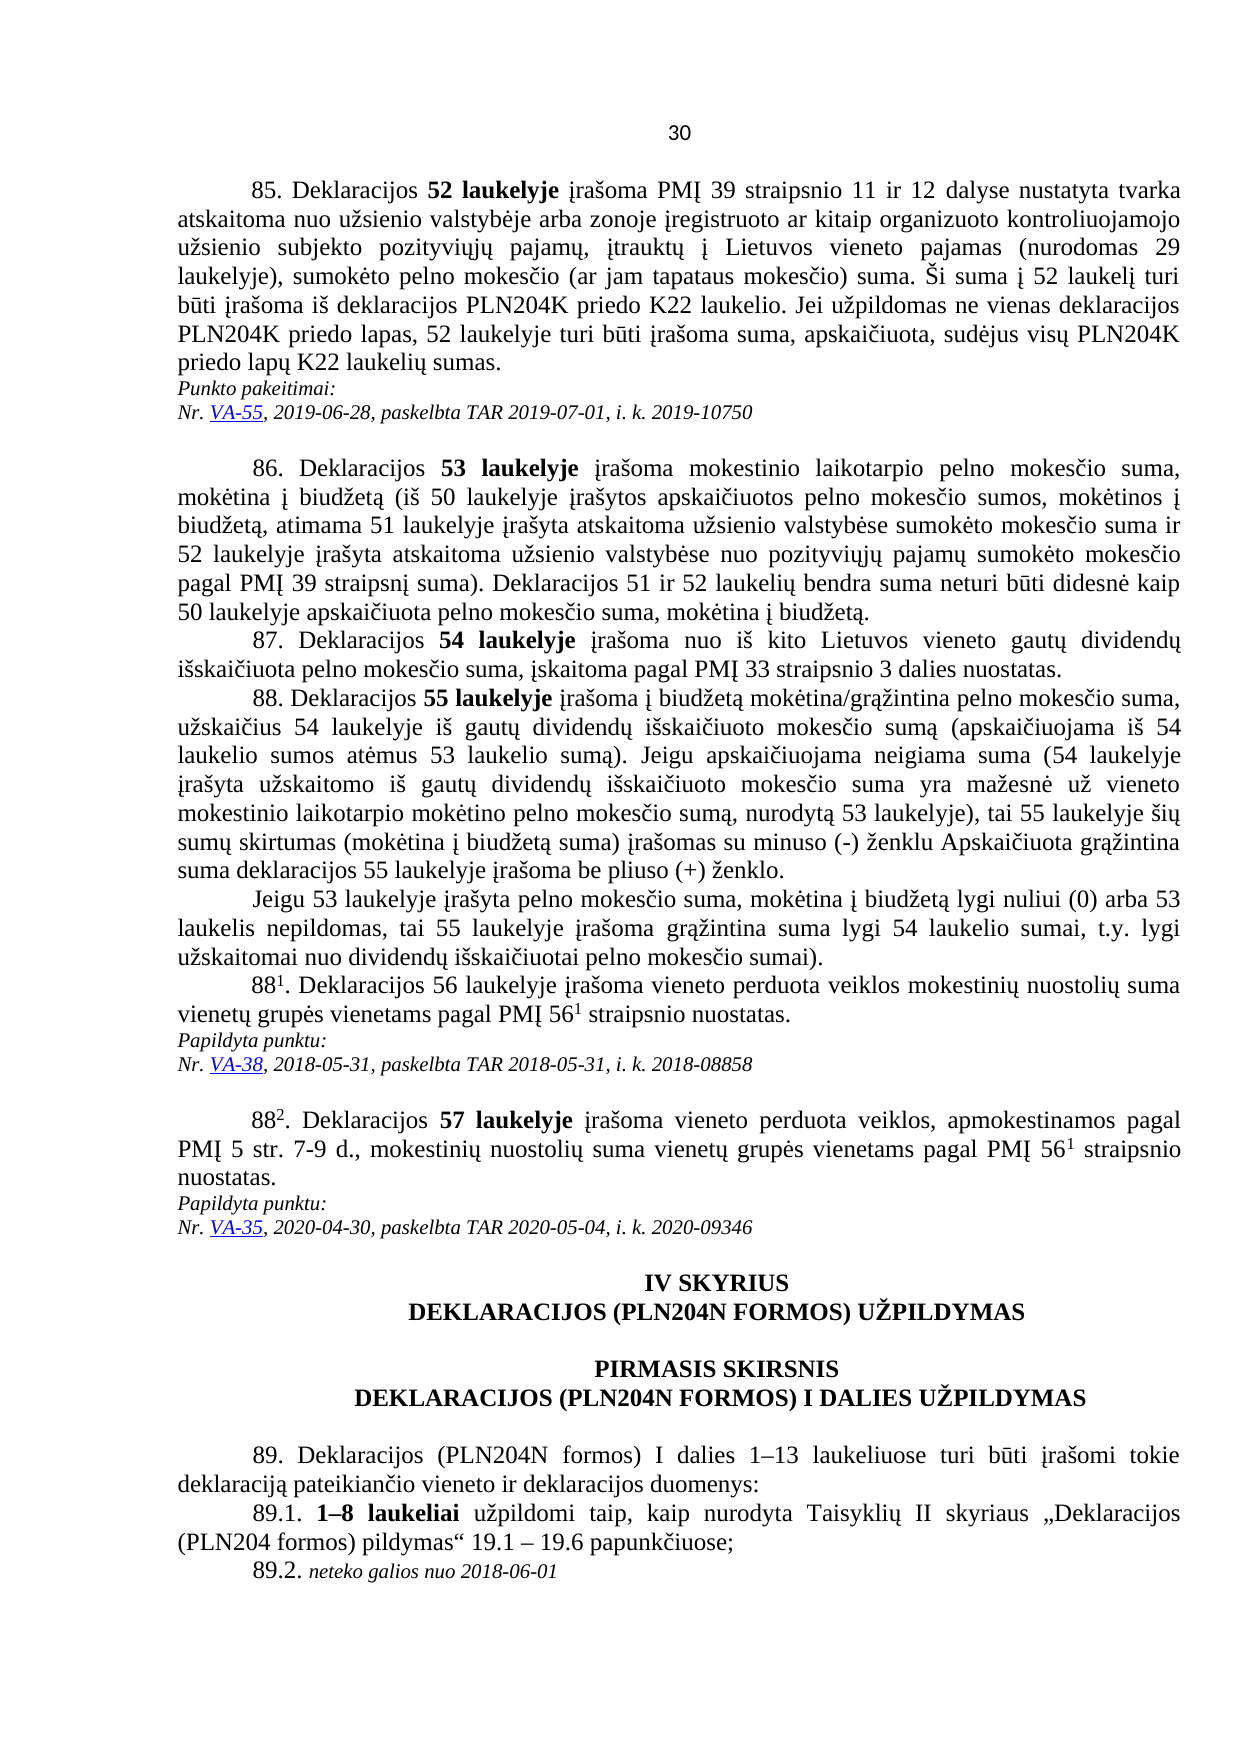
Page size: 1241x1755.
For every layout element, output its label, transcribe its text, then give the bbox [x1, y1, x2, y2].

text 86. Deklaracijos 53 laukelyje įrašoma mokestinio laikotarpio pelno mokesčio suma, mokėtina į biudžetą (iš 50 laukelyje įrašytos apskaičiuotos pelno mokesčio sumos, mokėtinos į biudžetą, atimama 51 laukelyje įrašyta atskaitoma užsienio valstybėse sumokėto mokesčio suma ir 52 laukelyje įrašyta atskaitoma užsienio valstybėse nuo pozityviųjų pajamų sumokėto mokesčio pagal PMĮ 39 straipsnį suma). Deklaracijos 51 ir 52 laukelių bendra suma neturi būti didesnė kaip 50 laukelyje apskaičiuota pelno mokesčio suma, mokėtina į biudžetą. [177, 453, 1181, 626]
text Papildyta punktu: [177, 1028, 1181, 1052]
text Jeigu 53 laukelyje įrašyta pelno mokesčio suma, mokėtina į biudžetą lygi nuliui (0) arba 53 laukelis nepildomas, tai 55 laukelyje įrašoma grąžintina suma lygi 54 laukelio sumai, t.y. lygi užskaitomai nuo dividendų išskaičiuotai pelno mokesčio sumai). [177, 884, 1181, 971]
text DEKLARACIJOS (PLN204N FORMOS) UŽPILDYMAS [177, 1297, 1181, 1326]
text 85. Deklaracijos 52 laukelyje įrašoma PMĮ 39 straipsnio 11 ir 12 dalyse nustatyta tvarka atskaitoma nuo užsienio valstybėje arba zonoje įregistruoto ar kitaip organizuoto kontroliuojamojo užsienio subjekto pozityviųjų pajamų, įtrauktų į Lietuvos vieneto pajamas (nurodomas 29 laukelyje), sumokėto pelno mokesčio (ar jam tapataus mokesčio) suma. Ši suma į 52 laukelį turi būti įrašoma iš deklaracijos PLN204K priedo K22 laukelio. Jei užpildomas ne vienas deklaracijos PLN204K priedo lapas, 52 laukelyje turi būti įrašoma suma, apskaičiuota, sudėjus visų PLN204K priedo lapų K22 laukelių sumas. [177, 175, 1181, 376]
text Punkto pakeitimai: [177, 376, 1181, 400]
text 88. Deklaracijos 55 laukelyje įrašoma į biudžetą mokėtina/grąžintina pelno mokesčio suma, užskaičius 54 laukelyje iš gautų dividendų išskaičiuoto mokesčio sumą (apskaičiuojama iš 54 laukelio sumos atėmus 53 laukelio sumą). Jeigu apskaičiuojama neigiama suma (54 laukelyje įrašyta užskaitomo iš gautų dividendų išskaičiuoto mokesčio suma yra mažesnė už vieneto mokestinio laikotarpio mokėtino pelno mokesčio sumą, nurodytą 53 laukelyje), tai 55 laukelyje šių sumų skirtumas (mokėtina į biudžetą suma) įrašomas su minuso (-) ženklu Apskaičiuota grąžintina suma deklaracijos 55 laukelyje įrašoma be pliuso (+) ženklo. [177, 683, 1181, 884]
text PIRMASIS SKIRSNIS [177, 1354, 1181, 1383]
text IV SKYRIUS [177, 1268, 1181, 1297]
text DEKLARACIJOS (PLN204N FORMOS) I DALIES UŽPILDYMAS [177, 1383, 1181, 1412]
text Nr. VA-35, 2020-04-30, paskelbta TAR 2020-05-04, i. k. 2020-09346 [177, 1215, 1181, 1239]
text Papildyta punktu: [177, 1191, 1181, 1215]
text 89. Deklaracijos (PLN204N formos) I dalies 1–13 laukeliuose turi būti įrašomi tokie deklaraciją pateikiančio vieneto ir deklaracijos duomenys: [177, 1441, 1181, 1498]
text Nr. VA-38, 2018-05-31, paskelbta TAR 2018-05-31, i. k. 2018-08858 [177, 1052, 1181, 1076]
text Nr. VA-55, 2019-06-28, paskelbta TAR 2019-07-01, i. k. 2019-10750 [177, 400, 1181, 424]
text 87. Deklaracijos 54 laukelyje įrašoma nuo iš kito Lietuvos vieneto gautų dividendų išskaičiuota pelno mokesčio suma, įskaitoma pagal PMĮ 33 straipsnio 3 dalies nuostatas. [177, 626, 1181, 683]
text 881. Deklaracijos 56 laukelyje įrašoma vieneto perduota veiklos mokestinių nuostolių suma vienetų grupės vienetams pagal PMĮ 561 straipsnio nuostatas. [177, 971, 1181, 1028]
text 882. Deklaracijos 57 laukelyje įrašoma vieneto perduota veiklos, apmokestinamos pagal PMĮ 5 str. 7-9 d., mokestinių nuostolių suma vienetų grupės vienetams pagal PMĮ 561 straipsnio nuostatas. [177, 1105, 1181, 1191]
text 89.1. 1–8 laukeliai užpildomi taip, kaip nurodyta Taisyklių II skyriaus „Deklaracijos (PLN204 formos) pildymas“ 19.1 – 19.6 papunkčiuose; [177, 1498, 1181, 1556]
text 89.2. neteko galios nuo 2018-06-01 [177, 1556, 1181, 1584]
